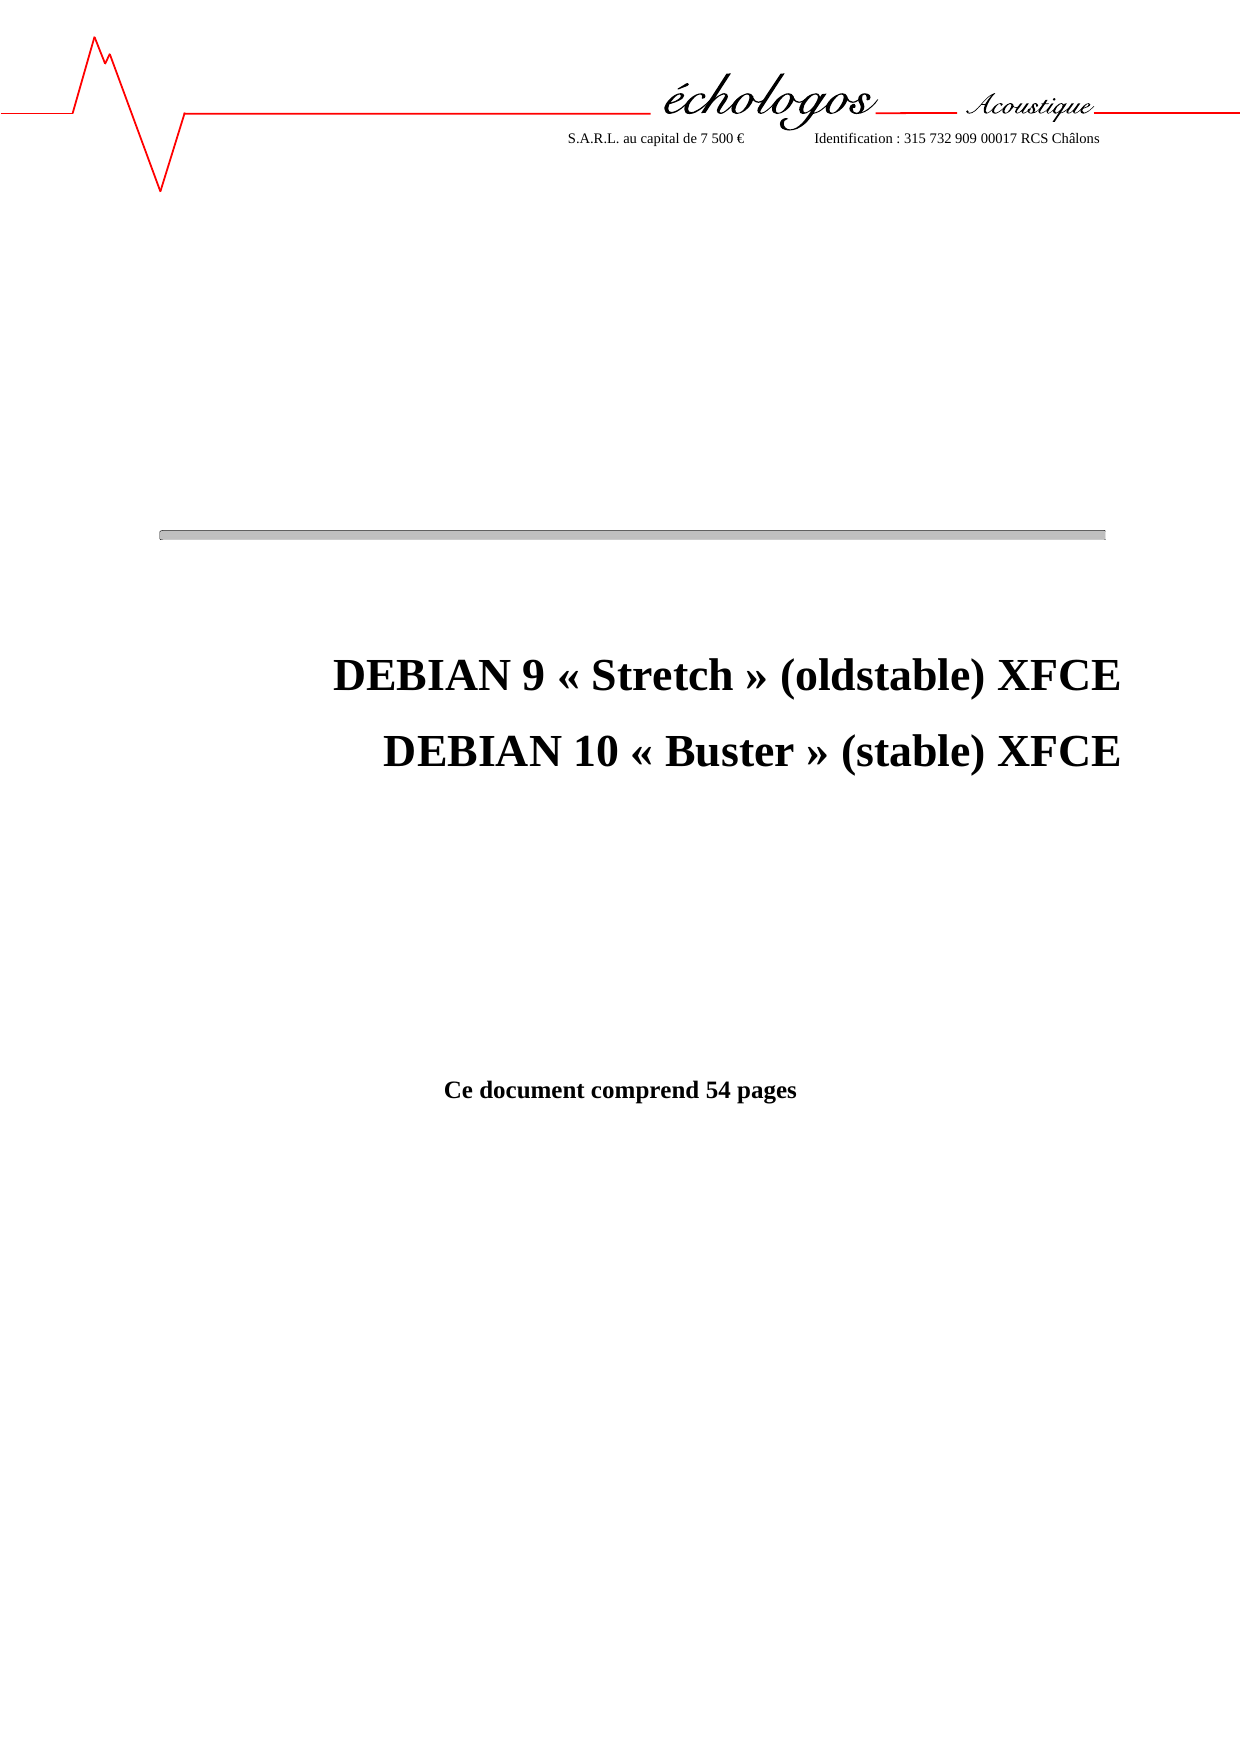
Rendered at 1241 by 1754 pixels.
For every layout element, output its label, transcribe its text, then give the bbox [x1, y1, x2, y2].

title Ce document comprend 54 pages [118, 1076, 1122, 1104]
title DEBIAN 10 « Buster » (stable) XFCE [118, 725, 1122, 776]
title DEBIAN 9 « Stretch » (oldstable) XFCE [118, 649, 1122, 700]
